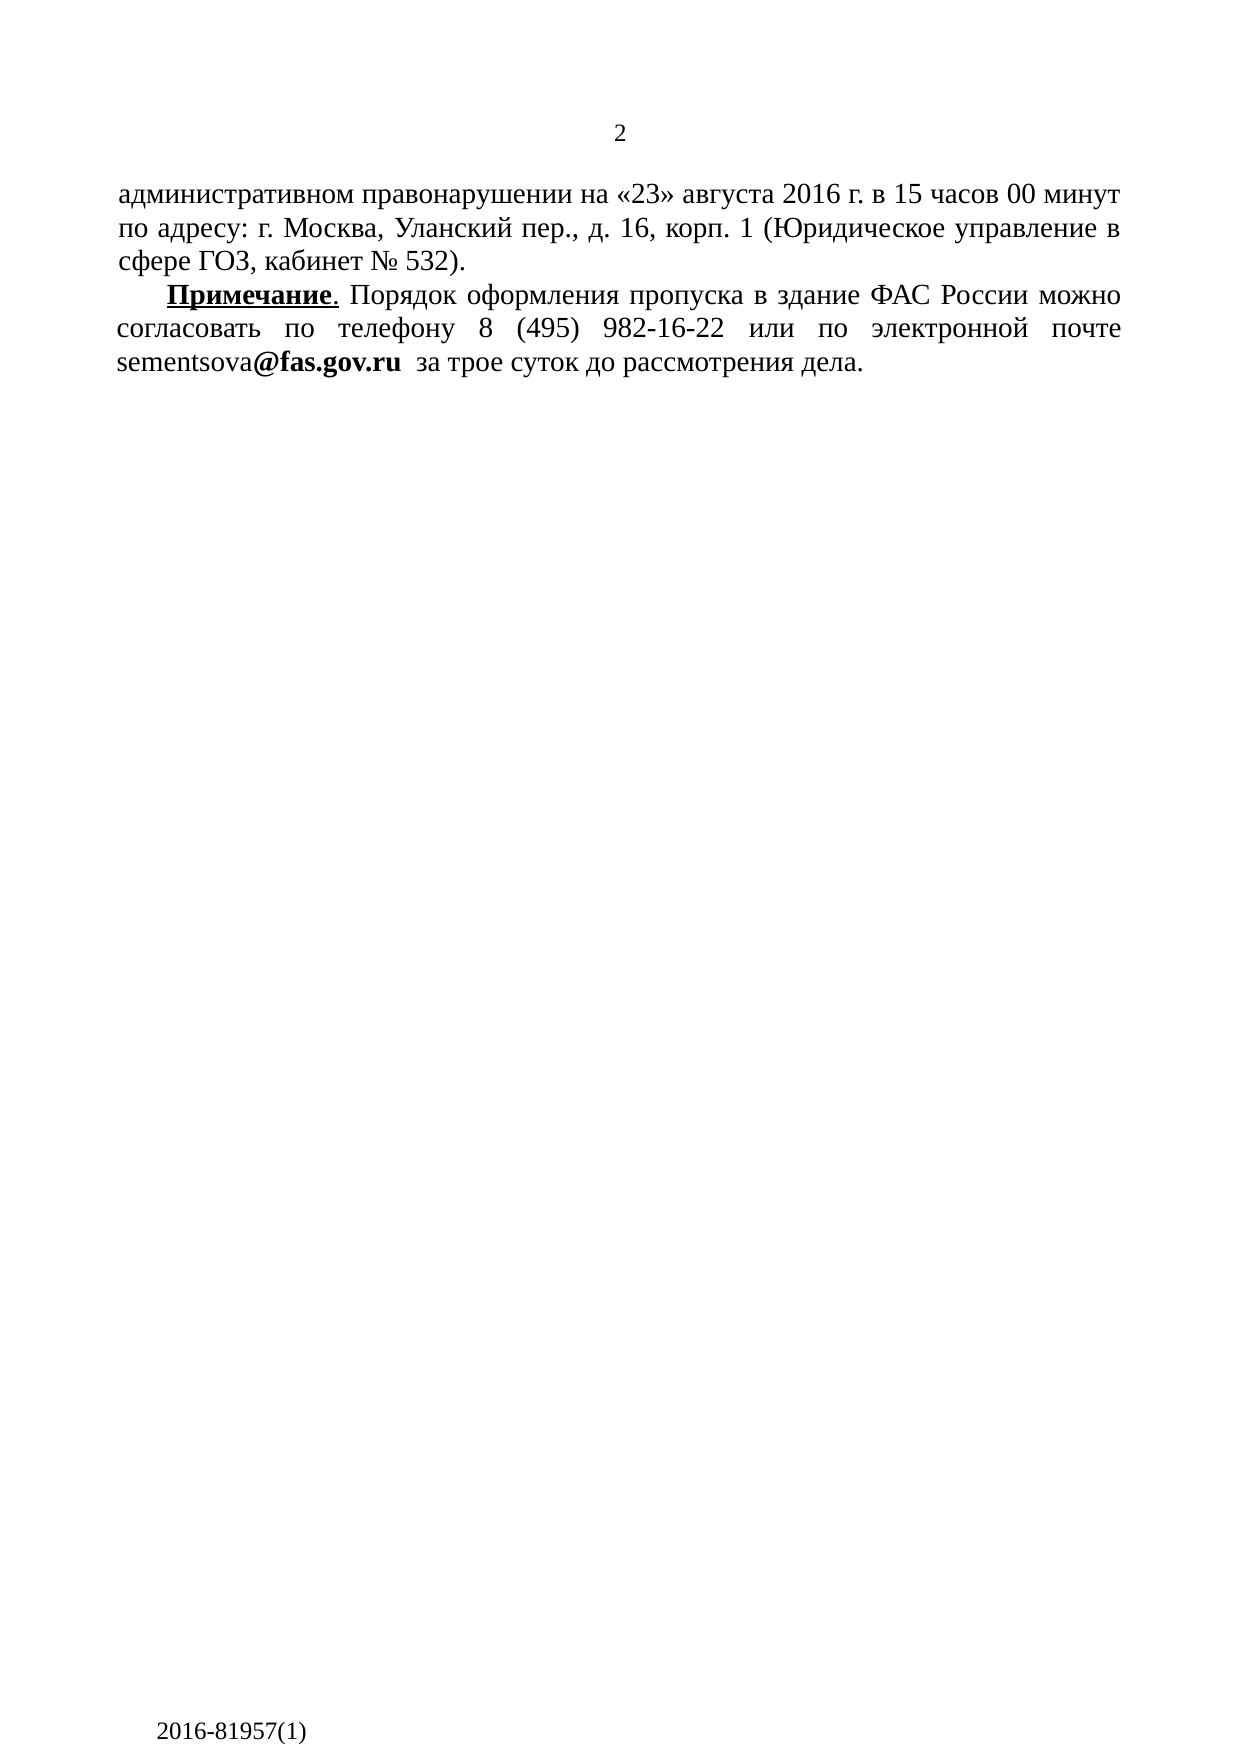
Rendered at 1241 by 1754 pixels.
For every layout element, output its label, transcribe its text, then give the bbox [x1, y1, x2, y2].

list Примечание. Порядок оформления пропуска в здание ФАС России можно согласовать по телефону 8 (495) 982-16-22 или по электронной почте sementsova@fas.gov.ru за трое суток до рассмотрения дела. [79, 277, 1122, 378]
list административном правонарушении на «23» августа 2016 г. в 15 часов 00 минут по адресу: г. Москва, Уланский пер., д. 16, корп. 1 (Юридическое управление в сфере ГОЗ, кабинет № 532). [118, 176, 1122, 277]
